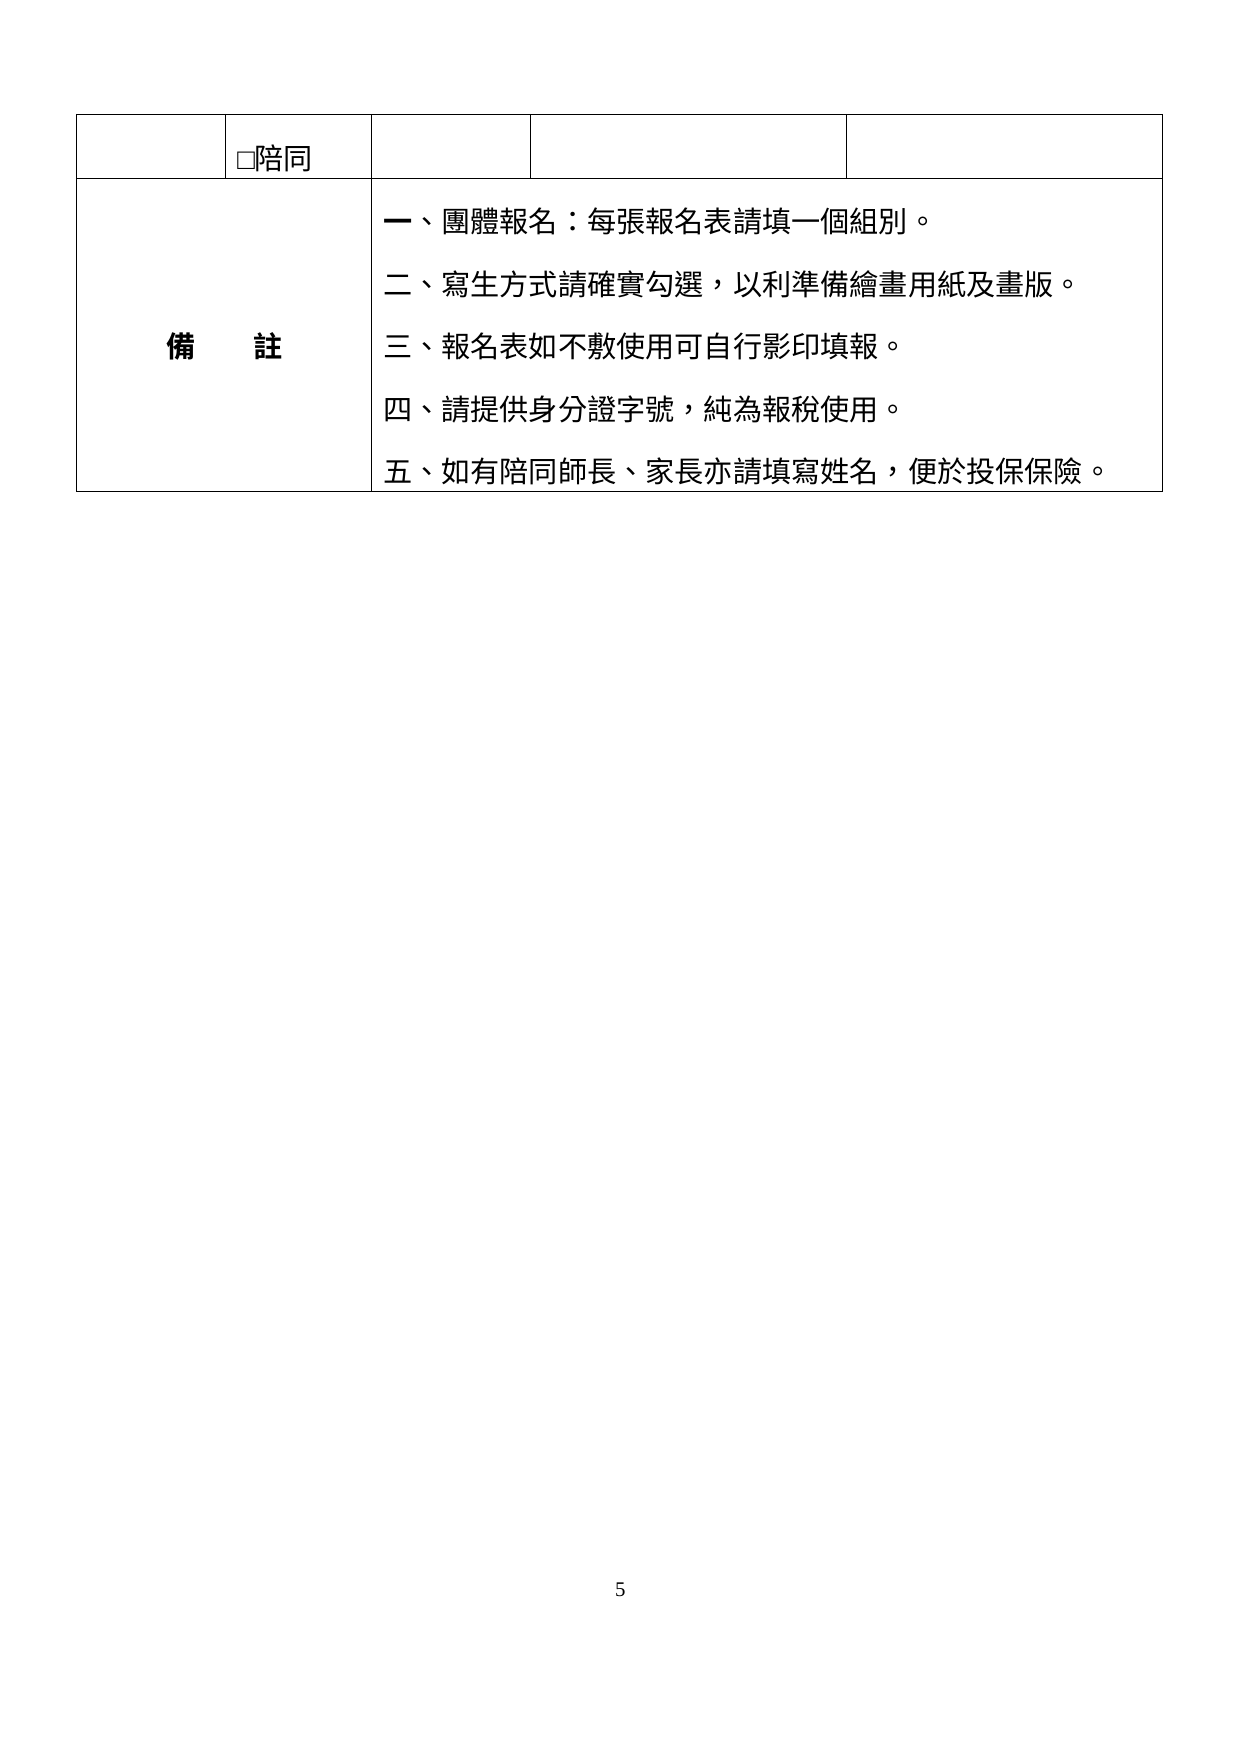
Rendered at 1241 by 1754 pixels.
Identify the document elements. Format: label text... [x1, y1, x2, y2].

table_cell [372, 115, 530, 177]
table_cell □陪同 [226, 115, 371, 177]
table_cell 一、團體報名：每張報名表請填一個組別。 二、寫生方式請確實勾選，以利準備繪畫用紙及畫版。 三、報名表如不敷使用可自行影印填報。 四、請提供身分證字號，純為報稅使用。 五、如有陪同師長、家長亦請填寫姓名，便於投保保險。 [372, 179, 1162, 491]
table_cell [531, 115, 846, 177]
table_cell [77, 115, 225, 177]
table_cell 備 註 [77, 179, 371, 491]
table_cell [847, 115, 1162, 177]
